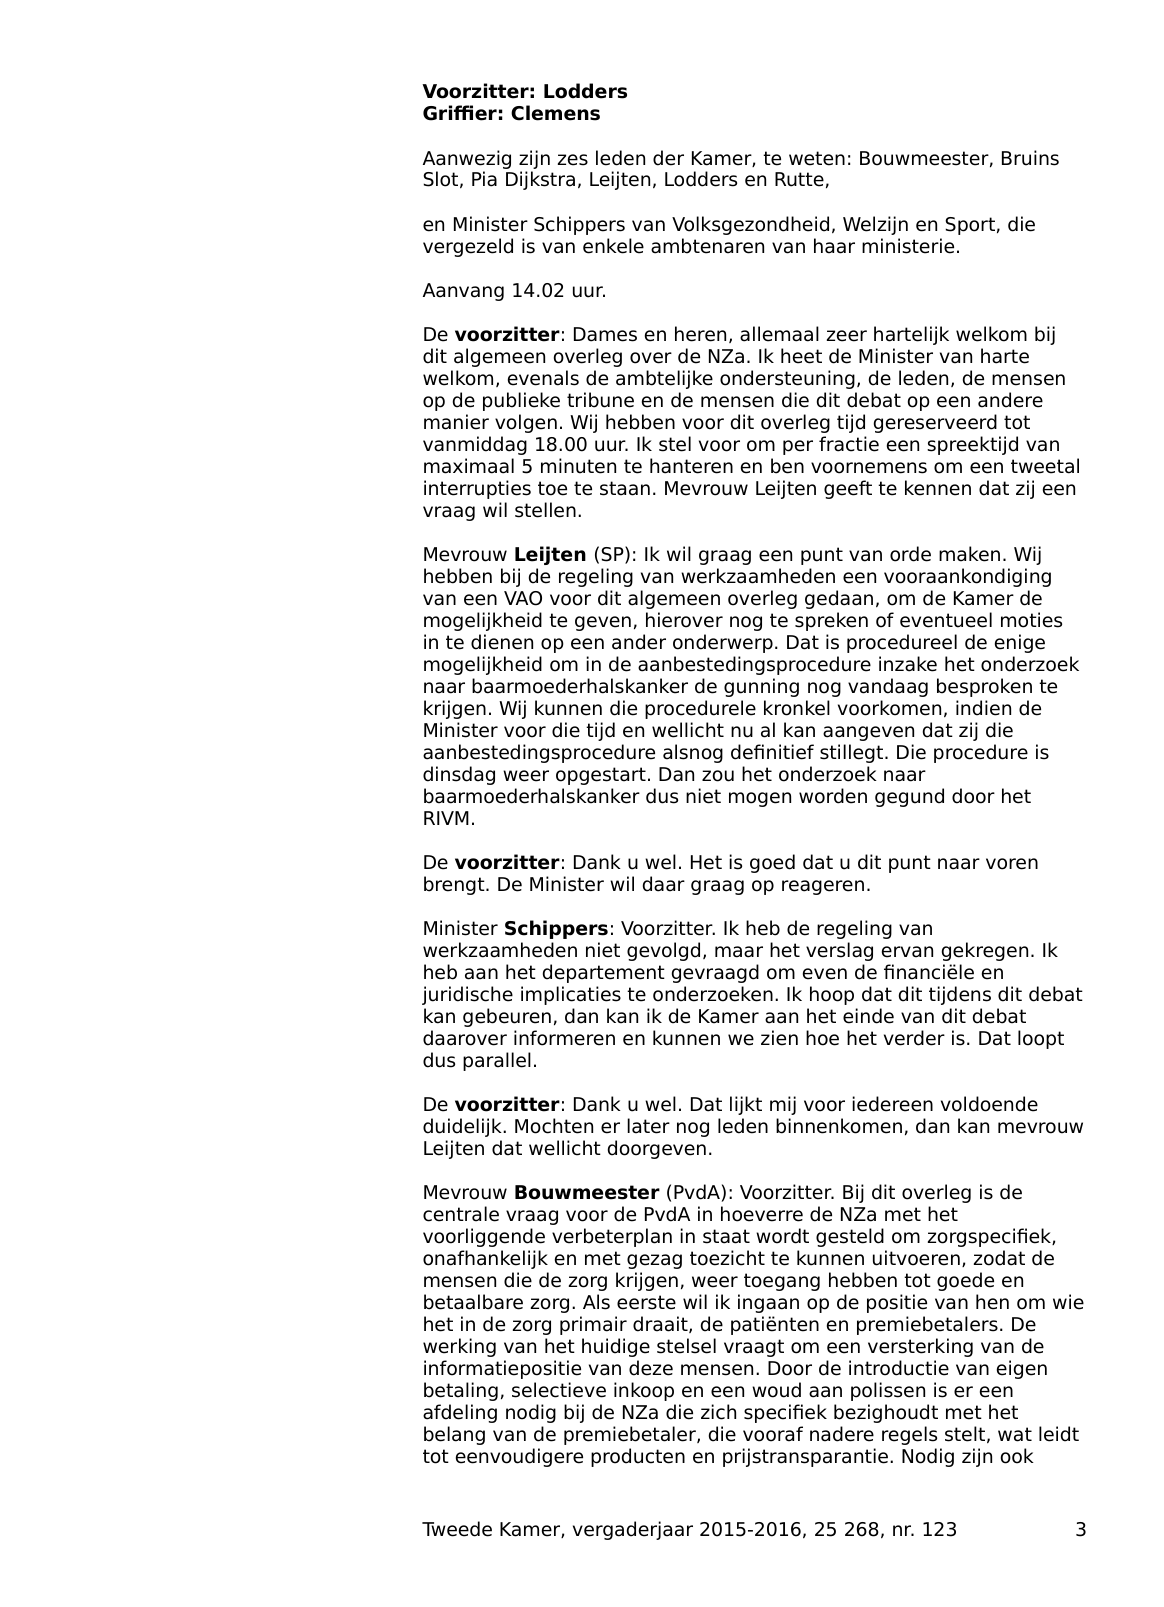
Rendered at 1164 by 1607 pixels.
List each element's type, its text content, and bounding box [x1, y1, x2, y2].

text Mevrouw Leijten (SP): Ik wil graag een punt van orde maken. Wij hebben bij de regeling van werkzaamheden een vooraankondiging van een VAO voor dit algemeen overleg gedaan, om de Kamer de mogelijkheid te geven, hierover nog te spreken of eventueel moties in te dienen op een ander onderwerp. Dat is procedureel de enige mogelijkheid om in de aanbestedingsprocedure inzake het onderzoek naar baarmoederhalskanker de gunning nog vandaag besproken te krijgen. Wij kunnen die procedurele kronkel voorkomen, indien de Minister voor die tijd en wellicht nu al kan aangeven dat zij die aanbestedingsprocedure alsnog definitief stillegt. Die procedure is dinsdag weer opgestart. Dan zou het onderzoek naar baarmoederhalskanker dus niet mogen worden gegund door het RIVM. [422, 544, 1087, 829]
text Aanwezig zijn zes leden der Kamer, te weten: Bouwmeester, Bruins Slot, Pia Dijkstra, Leijten, Lodders en Rutte, [422, 147, 1087, 191]
text De voorzitter: Dank u wel. Dat lijkt mij voor iedereen voldoende duidelijk. Mochten er later nog leden binnenkomen, dan kan mevrouw Leijten dat wellicht doorgeven. [422, 1094, 1087, 1160]
text Minister Schippers: Voorzitter. Ik heb de regeling van werkzaamheden niet gevolgd, maar het verslag ervan gekregen. Ik heb aan het departement gevraagd om even de financiële en juridische implicaties te onderzoeken. Ik hoop dat dit tijdens dit debat kan gebeuren, dan kan ik de Kamer aan het einde van dit debat daarover informeren en kunnen we zien hoe het verder is. Dat loopt dus parallel. [422, 918, 1087, 1072]
text Aanvang 14.02 uur. [422, 280, 1087, 302]
text Voorzitter: Lodders [422, 81, 1087, 103]
text De voorzitter: Dank u wel. Het is goed dat u dit punt naar voren brengt. De Minister wil daar graag op reageren. [422, 852, 1087, 896]
text en Minister Schippers van Volksgezondheid, Welzijn en Sport, die vergezeld is van enkele ambtenaren van haar ministerie. [422, 213, 1087, 257]
text Mevrouw Bouwmeester (PvdA): Voorzitter. Bij dit overleg is de centrale vraag voor de PvdA in hoeverre de NZa met het voorliggende verbeterplan in staat wordt gesteld om zorgspecifiek, onafhankelijk en met gezag toezicht te kunnen uitvoeren, zodat de mensen die de zorg krijgen, weer toegang hebben tot goede en betaalbare zorg. Als eerste wil ik ingaan op de positie van hen om wie het in de zorg primair draait, de patiënten en premiebetalers. De werking van het huidige stelsel vraagt om een versterking van de informatiepositie van deze mensen. Door de introductie van eigen betaling, selectieve inkoop en een woud aan polissen is er een afdeling nodig bij de NZa die zich specifiek bezighoudt met het belang van de premiebetaler, die vooraf nadere regels stelt, wat leidt tot eenvoudigere producten en prijstransparantie. Nodig zijn ook [422, 1182, 1087, 1468]
text Griffier: Clemens [422, 103, 1087, 125]
text De voorzitter: Dames en heren, allemaal zeer hartelijk welkom bij dit algemeen overleg over de NZa. Ik heet de Minister van harte welkom, evenals de ambtelijke ondersteuning, de leden, de mensen op de publieke tribune en de mensen die dit debat op een andere manier volgen. Wij hebben voor dit overleg tijd gereserveerd tot vanmiddag 18.00 uur. Ik stel voor om per fractie een spreektijd van maximaal 5 minuten te hanteren en ben voornemens om een tweetal interrupties toe te staan. Mevrouw Leijten geeft te kennen dat zij een vraag wil stellen. [422, 324, 1087, 522]
